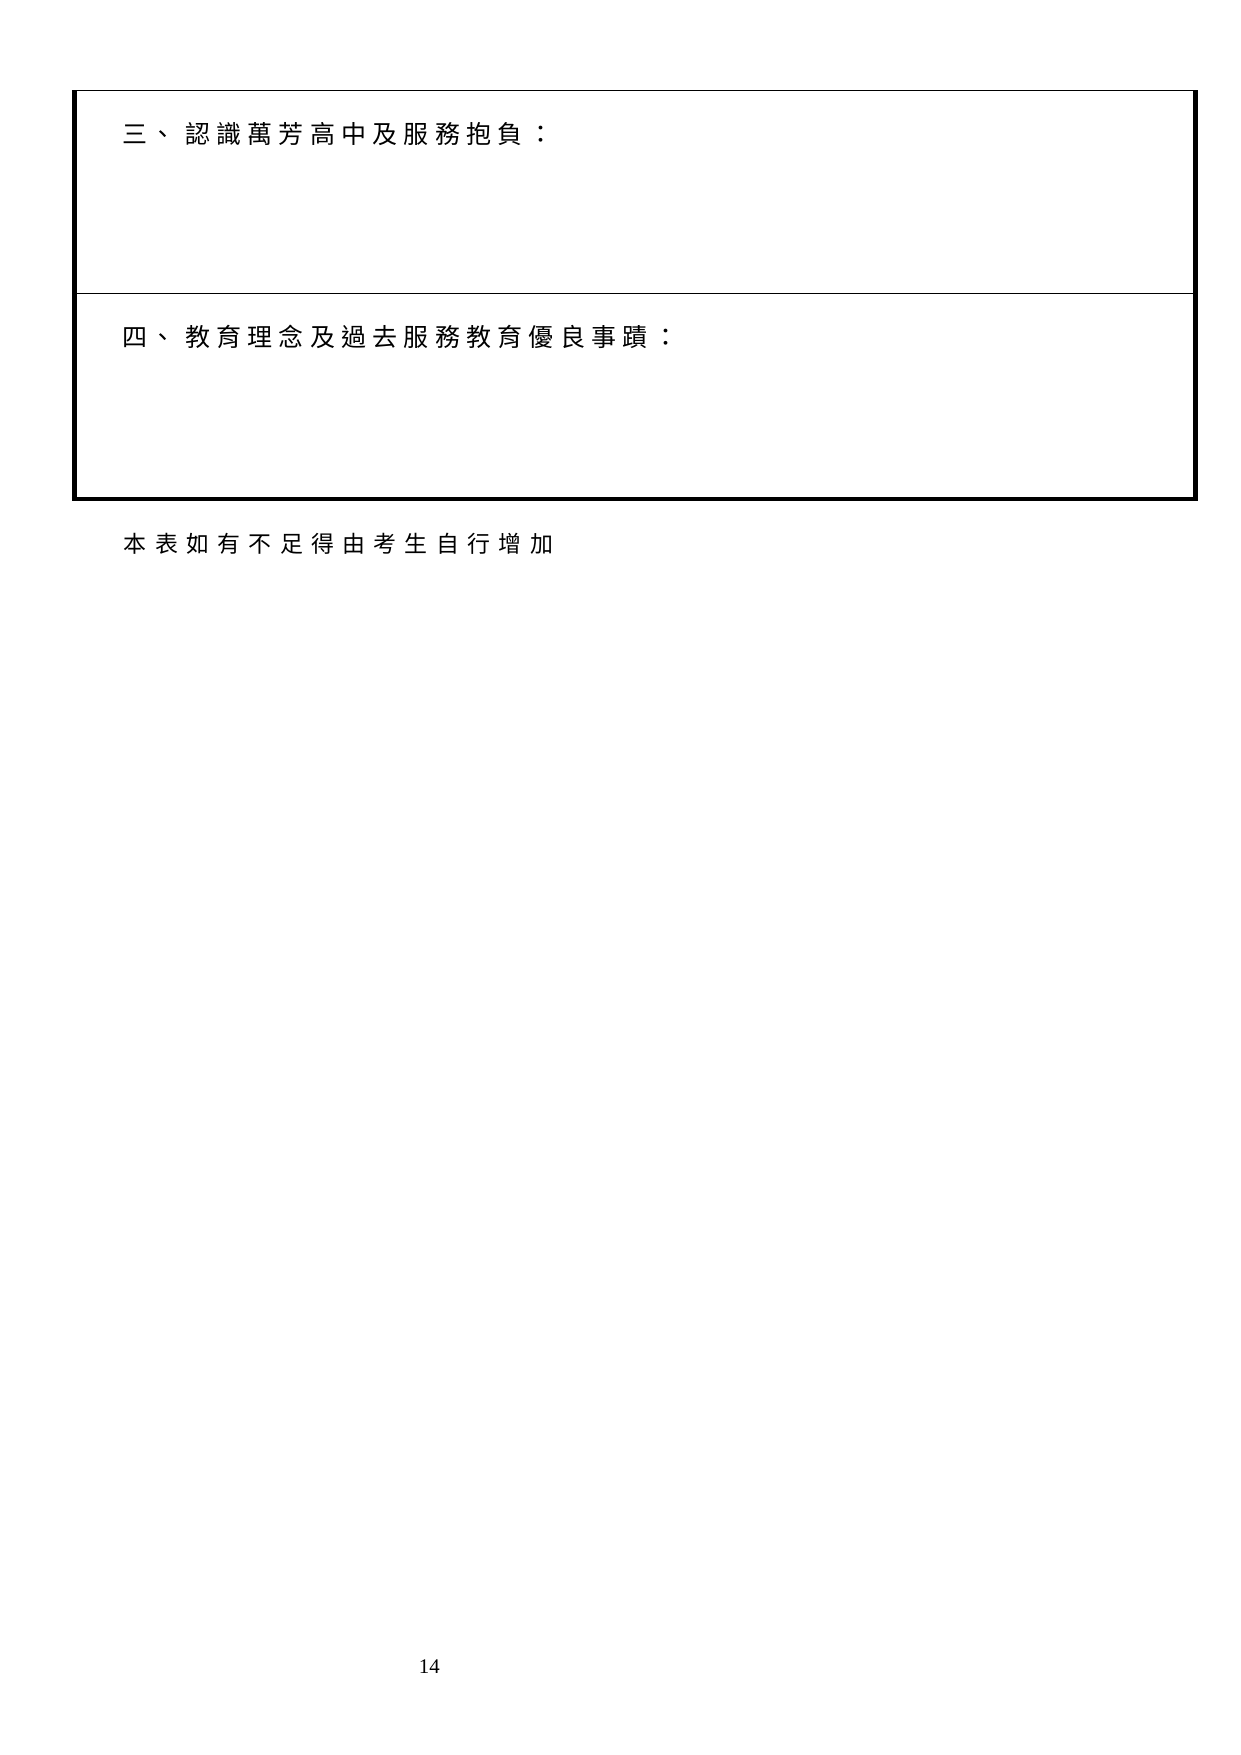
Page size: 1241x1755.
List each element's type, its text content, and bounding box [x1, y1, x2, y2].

text 本表如有不足得由考生自行增加 [119, 501, 1151, 564]
table_cell 三、認識萬芳高中及服務抱負： [77, 91, 1193, 293]
table_cell 四、教育理念及過去服務教育優良事蹟： [77, 294, 1193, 497]
